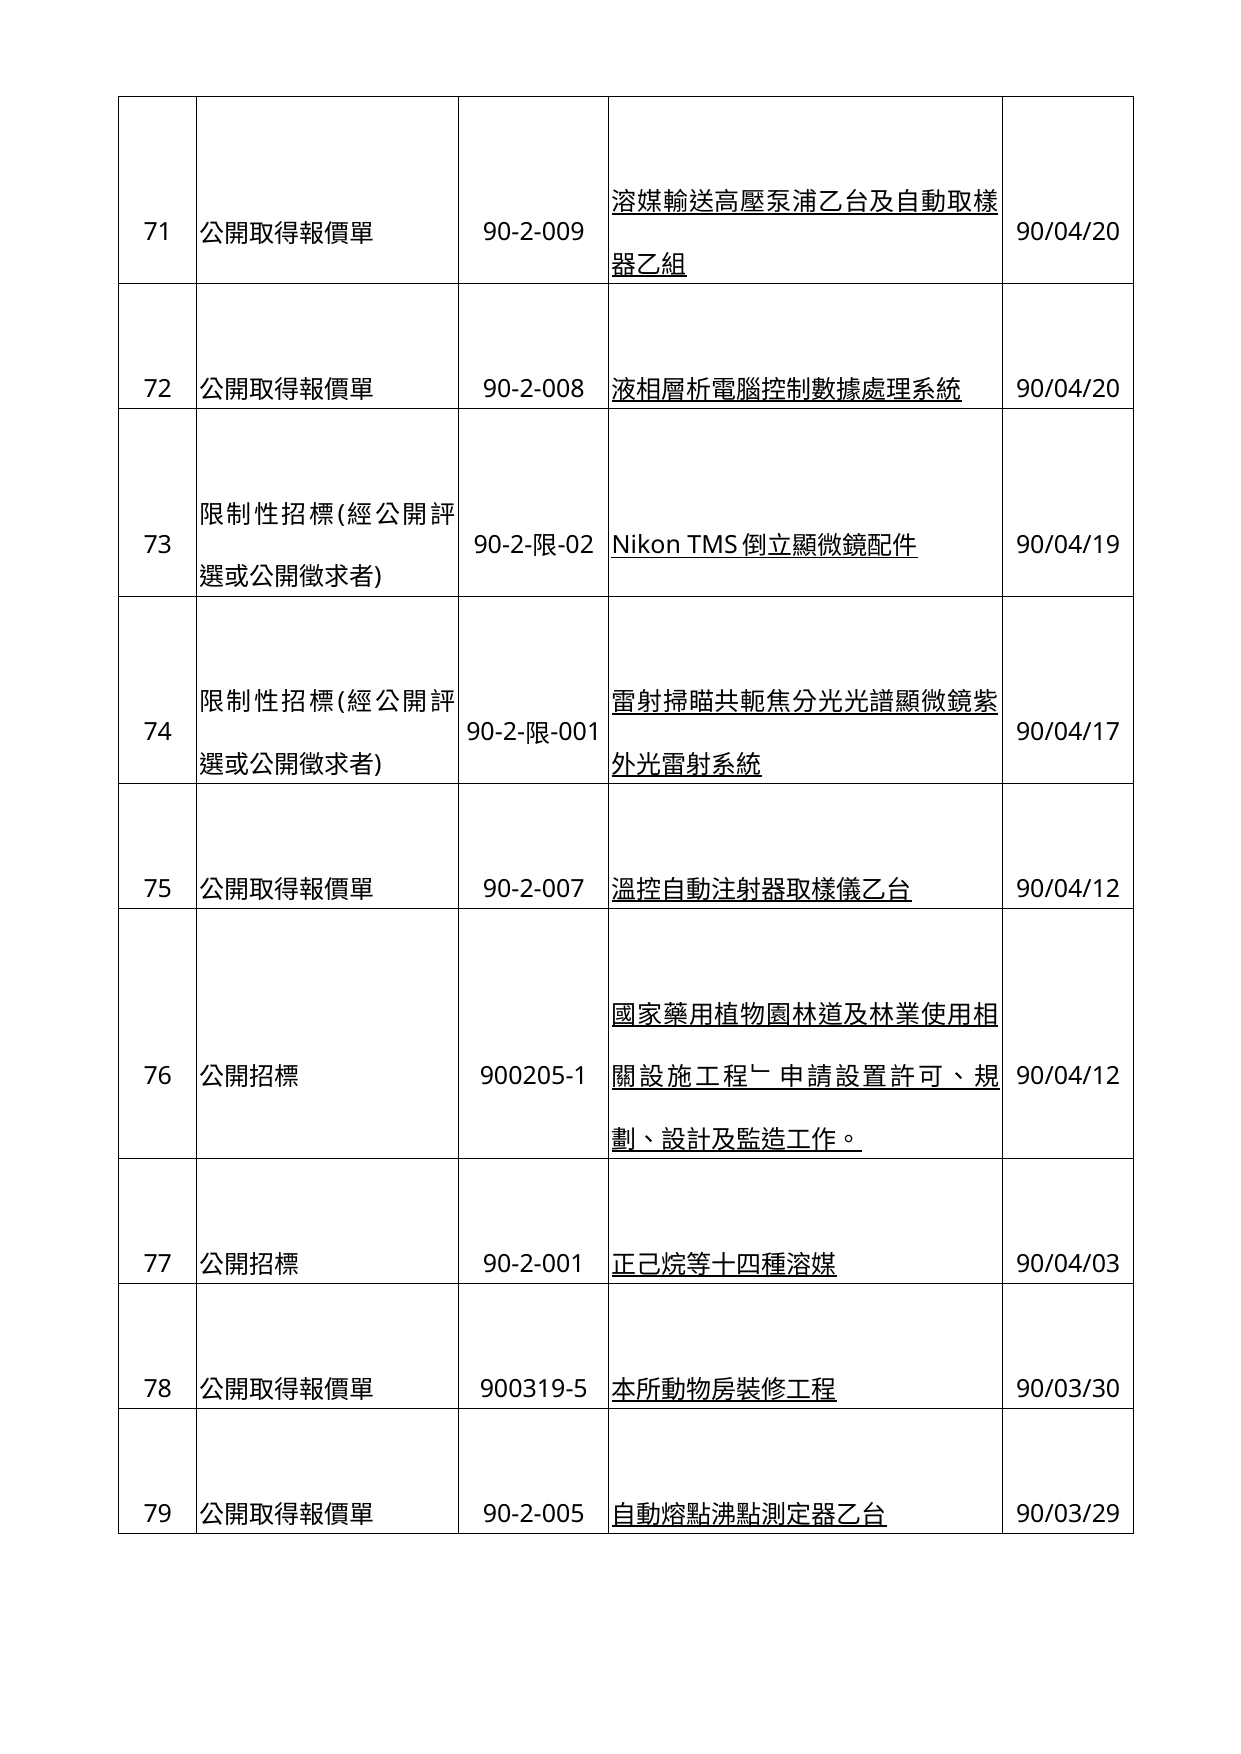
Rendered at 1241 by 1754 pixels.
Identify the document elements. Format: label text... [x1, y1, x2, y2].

table_cell 90/03/29 [1003, 1409, 1133, 1533]
table_cell 國家藥用植物園林道及林業使用相關設施工程﹂申請設置許可、規劃、設計及監造工作。 [609, 909, 1002, 1158]
table_cell 900205-1 [459, 909, 608, 1158]
table_cell 公開取得報價單 [197, 1284, 458, 1408]
table_cell 90/04/03 [1003, 1159, 1133, 1283]
table_cell 78 [119, 1284, 196, 1408]
table_cell 72 [119, 284, 196, 408]
table_cell 90/03/30 [1003, 1284, 1133, 1408]
table_cell 90/04/12 [1003, 784, 1133, 908]
table_cell Nikon TMS倒立顯微鏡配件 [609, 409, 1002, 596]
table_cell 溫控自動注射器取樣儀乙台 [609, 784, 1002, 908]
table_cell 90/04/20 [1003, 284, 1133, 408]
table_cell 90-2-009 [459, 97, 608, 283]
table_cell 77 [119, 1159, 196, 1283]
table_cell 90/04/19 [1003, 409, 1133, 596]
table_cell 900319-5 [459, 1284, 608, 1408]
table_cell 自動熔點沸點測定器乙台 [609, 1409, 1002, 1533]
table_cell 74 [119, 597, 196, 783]
table_cell 90-2-005 [459, 1409, 608, 1533]
table_cell 90-2-限-001 [459, 597, 608, 783]
table_cell 限制性招標(經公開評選或公開徵求者) [197, 597, 458, 783]
table_cell 71 [119, 97, 196, 283]
table_cell 限制性招標(經公開評選或公開徵求者) [197, 409, 458, 596]
table_cell 公開招標 [197, 1159, 458, 1283]
table_cell 公開取得報價單 [197, 284, 458, 408]
table_cell 公開取得報價單 [197, 784, 458, 908]
table_cell 正己烷等十四種溶媒 [609, 1159, 1002, 1283]
table_cell 90/04/12 [1003, 909, 1133, 1158]
table_cell 公開取得報價單 [197, 97, 458, 283]
table_cell 76 [119, 909, 196, 1158]
table_cell 79 [119, 1409, 196, 1533]
table_cell 75 [119, 784, 196, 908]
table_cell 本所動物房裝修工程 [609, 1284, 1002, 1408]
table_cell 90/04/17 [1003, 597, 1133, 783]
table_cell 90-2-限-02 [459, 409, 608, 596]
table_cell 73 [119, 409, 196, 596]
table_cell 公開招標 [197, 909, 458, 1158]
table_cell 90-2-001 [459, 1159, 608, 1283]
table_cell 90-2-007 [459, 784, 608, 908]
table_cell 90/04/20 [1003, 97, 1133, 283]
table_cell 溶媒輸送高壓泵浦乙台及自動取樣器乙組 [609, 97, 1002, 283]
table_cell 公開取得報價單 [197, 1409, 458, 1533]
table_cell 液相層析電腦控制數據處理系統 [609, 284, 1002, 408]
table_cell 90-2-008 [459, 284, 608, 408]
table_cell 雷射掃瞄共軛焦分光光譜顯微鏡紫外光雷射系統 [609, 597, 1002, 783]
